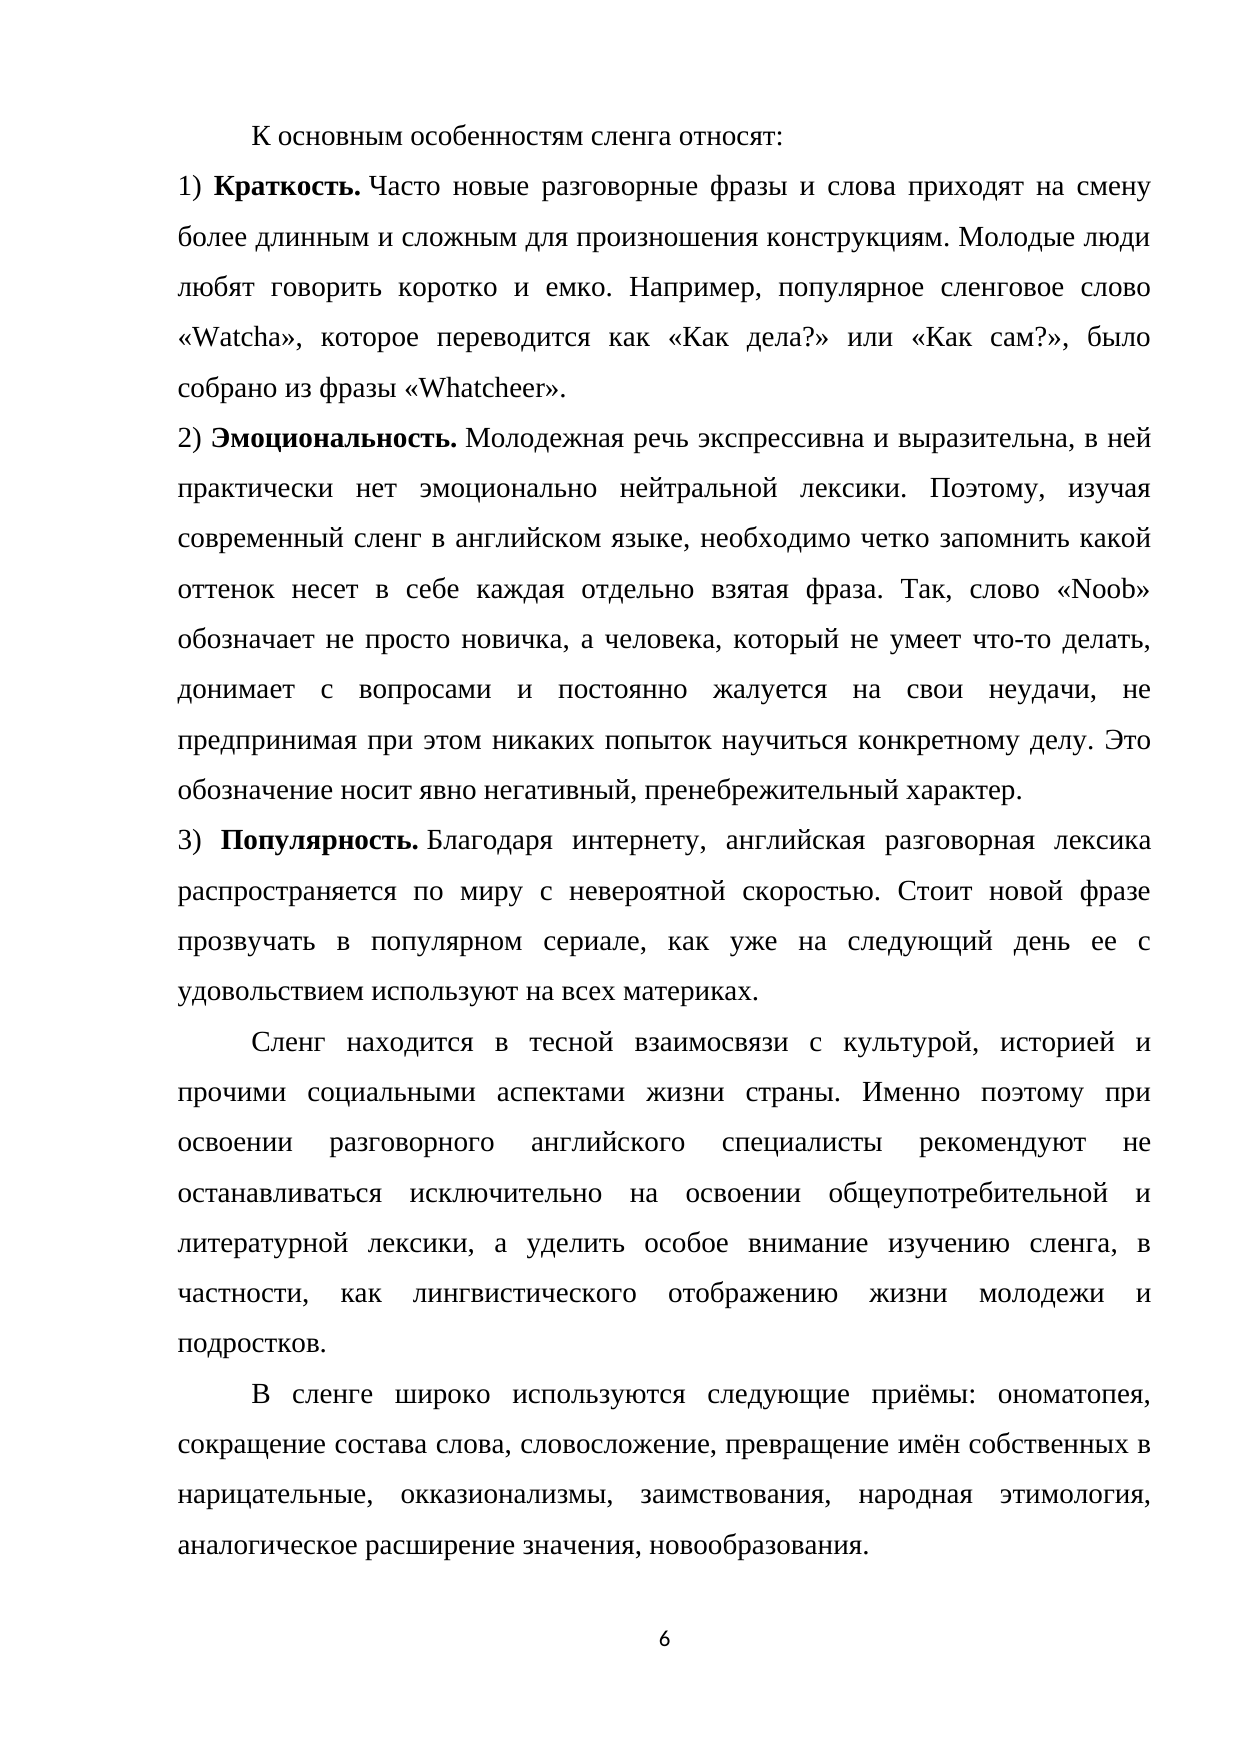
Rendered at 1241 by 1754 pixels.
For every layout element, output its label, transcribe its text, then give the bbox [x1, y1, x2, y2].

text В сленге широко используются следующие приёмы: ономатопея, сокращение состава слова, словосложение, превращение имён собственных в нарицательные, окказионализмы, заимствования, народная этимология, аналогическое расширение значения, новообразования. [177, 1376, 1152, 1560]
text К основным особенностям сленга относят: [177, 118, 1152, 152]
text 2) Эмоциональность. Молодежная речь экспрессивна и выразительна, в ней практически нет эмоционально нейтральной лексики. Поэтому, изучая современный сленг в английском языке, необходимо четко запомнить какой оттенок несет в себе каждая отдельно взятая фраза. Так, слово «Noob» обозначает не просто новичка, а человека, который не умеет что-то делать, донимает с вопросами и постоянно жалуется на свои неудачи, не предпринимая при этом никаких попыток научиться конкретному делу. Это обозначение носит явно негативный, пренебрежительный характер. [177, 420, 1152, 806]
text 3) Популярность. Благодаря интернету, английская разговорная лексика распространяется по миру с невероятной скоростью. Стоит новой фразе прозвучать в популярном сериале, как уже на следующий день ее с удовольствием используют на всех материках. [177, 822, 1152, 1007]
text 1) Краткость. Часто новые разговорные фразы и слова приходят на смену более длинным и сложным для произношения конструкциям. Молодые люди любят говорить коротко и емко. Например, популярное сленговое слово «Watcha», которое переводится как «Как дела?» или «Как сам?», было собрано из фразы «Whatcheer». [177, 168, 1152, 403]
text Сленг находится в тесной взаимосвязи с культурой, историей и прочими социальными аспектами жизни страны. Именно поэтому при освоении разговорного английского специалисты рекомендуют не останавливаться исключительно на освоении общеупотребительной и литературной лексики, а уделить особое внимание изучению сленга, в частности, как лингвистического отображению жизни молодежи и подростков. [177, 1024, 1152, 1359]
